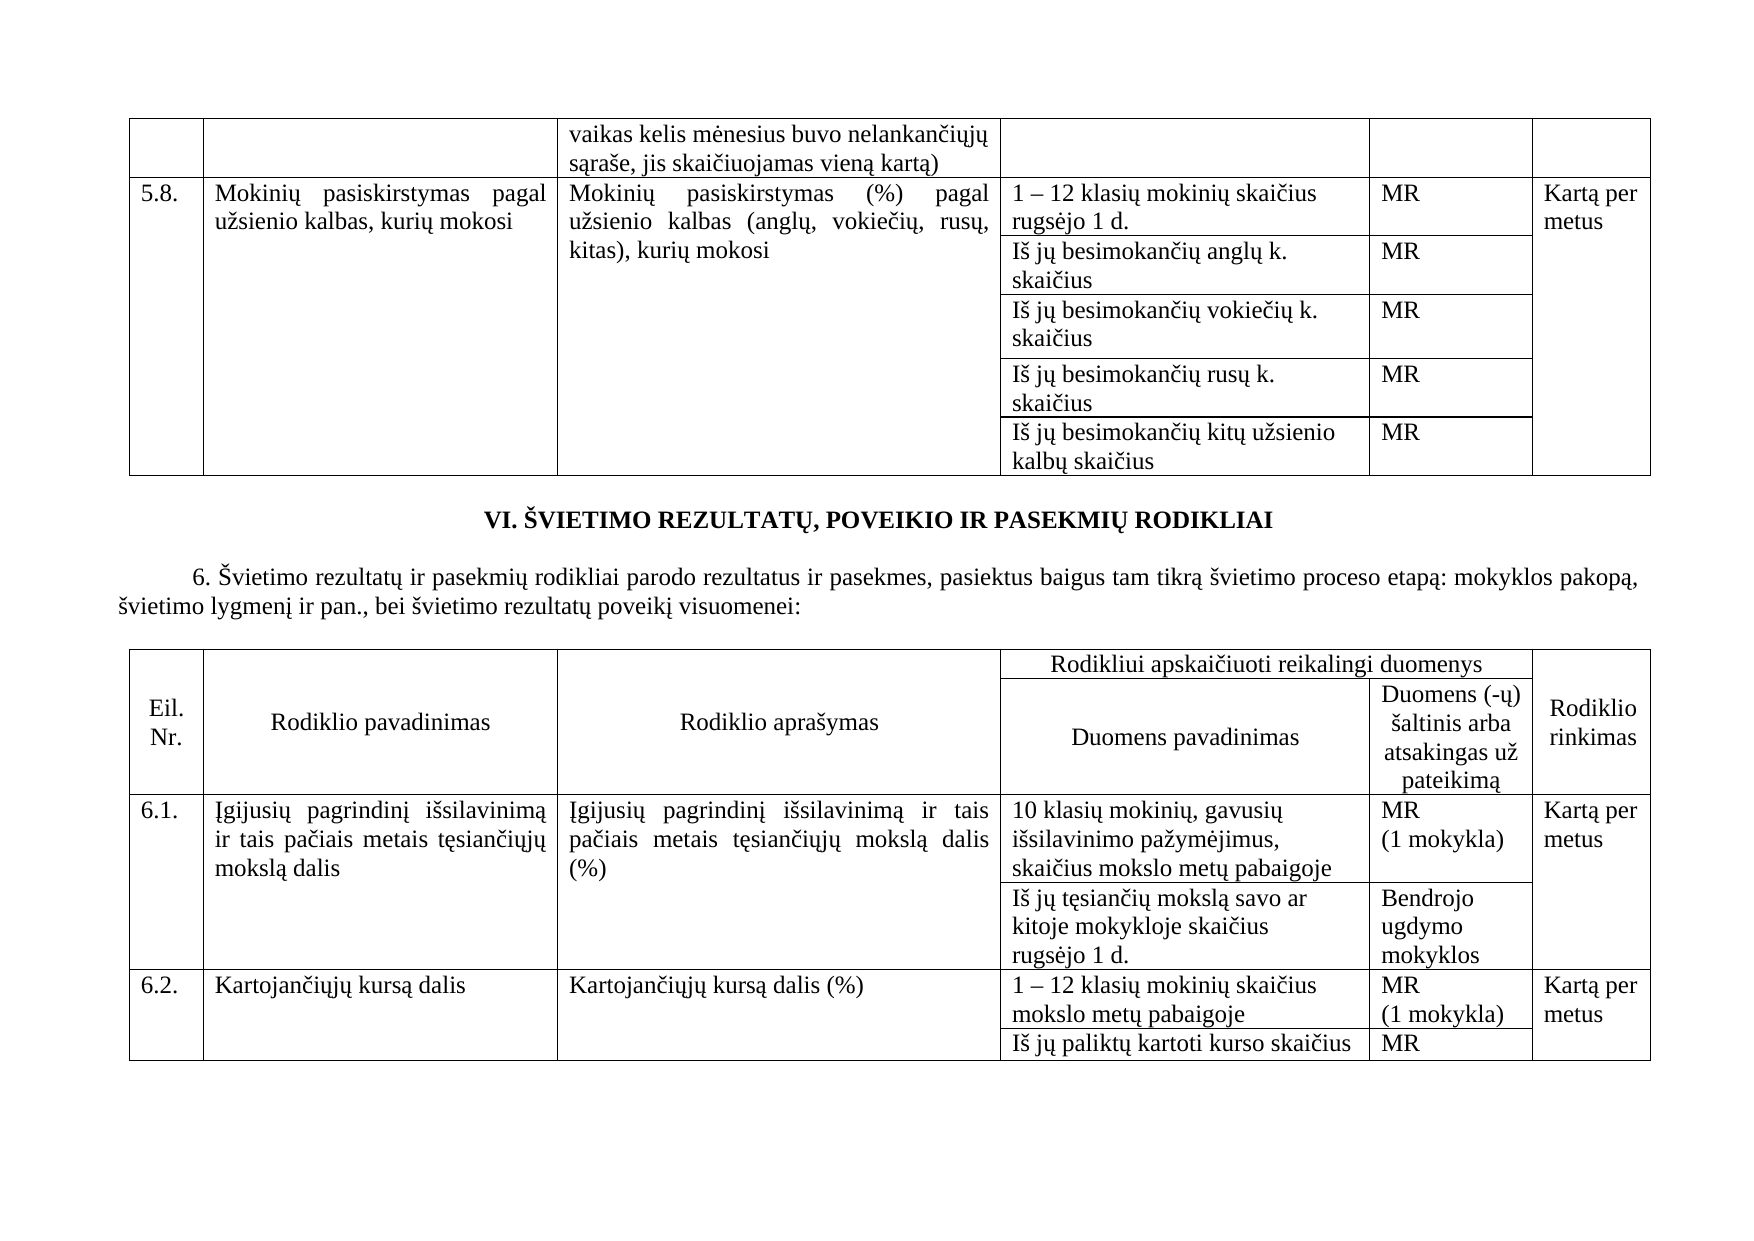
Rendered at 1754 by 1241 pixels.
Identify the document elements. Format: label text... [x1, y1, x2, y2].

table_cell 1 – 12 klasių mokinių skaičius mokslo metų pabaigoje [1001, 970, 1369, 1027]
table_header Eil. Nr. [130, 650, 203, 794]
table_cell 5.8. [130, 178, 203, 475]
table_cell 6.2. [130, 970, 203, 1060]
table_cell Iš jų besimokančių kitų užsienio kalbų skaičius [1001, 418, 1369, 475]
table_cell vaikas kelis mėnesius buvo nelankančiųjų sąraše, jis skaičiuojamas vieną kartą) [558, 119, 1000, 177]
table_header Rodiklio aprašymas [558, 650, 1000, 794]
table_cell Iš jų paliktų kartoti kurso skaičius [1001, 1029, 1369, 1060]
table_cell 10 klasių mokinių, gavusių išsilavinimo pažymėjimus, skaičius mokslo metų pabaigoje [1001, 795, 1369, 882]
table_cell MR (1 mokykla) [1370, 970, 1532, 1027]
table_cell Mokinių pasiskirstymas (%) pagal užsienio kalbas (anglų, vokiečių, rusų, kitas), kurių mokosi [558, 178, 1000, 475]
table_cell [1001, 119, 1369, 177]
table_cell 1 – 12 klasių mokinių skaičius rugsėjo 1 d. [1001, 178, 1369, 235]
table_cell Iš jų besimokančių vokiečių k. skaičius [1001, 295, 1369, 358]
table_cell 6.1. [130, 795, 203, 969]
table_cell Bendrojo ugdymo mokyklos [1370, 883, 1532, 969]
table_cell Kartojančiųjų kursą dalis (%) [558, 970, 1000, 1060]
table_header Rodiklio rinkimas [1533, 650, 1650, 794]
table_cell Kartojančiųjų kursą dalis [204, 970, 557, 1060]
table_cell [1533, 119, 1650, 177]
text VI. ŠVIETIMO REZULTATŲ, POVEIKIO IR PASEKMIŲ RODIKLIAI [118, 505, 1639, 533]
table_cell Duomens (-ų) šaltinis arba atsakingas už pateikimą [1370, 679, 1532, 794]
table_cell MR [1370, 178, 1532, 235]
text 6. Švietimo rezultatų ir pasekmių rodikliai parodo rezultatus ir pasekmes, pasiektus baigus tam tikrą švietimo proceso etapą: mokyklos pakopą, švietimo lygmenį ir pan., bei švietimo rezultatų poveikį visuomenei: [118, 562, 1639, 620]
table_cell Kartą per metus [1533, 795, 1650, 969]
table_cell Iš jų besimokančių rusų k. skaičius [1001, 359, 1369, 416]
table_cell [204, 119, 557, 177]
table_cell MR (1 mokykla) [1370, 795, 1532, 882]
table_cell [1370, 119, 1532, 177]
table_cell Iš jų tęsiančių mokslą savo ar kitoje mokykloje skaičius rugsėjo 1 d. [1001, 883, 1369, 969]
table_cell Įgijusių pagrindinį išsilavinimą ir tais pačiais metais tęsiančiųjų mokslą dalis [204, 795, 557, 969]
table_cell Duomens pavadinimas [1001, 679, 1369, 794]
table_cell Mokinių pasiskirstymas pagal užsienio kalbas, kurių mokosi [204, 178, 557, 475]
table_cell MR [1370, 1029, 1532, 1060]
table_cell MR [1370, 418, 1532, 475]
table_header Rodiklio pavadinimas [204, 650, 557, 794]
table_cell Kartą per metus [1533, 178, 1650, 475]
table_cell Iš jų besimokančių anglų k. skaičius [1001, 236, 1369, 294]
table_cell Kartą per metus [1533, 970, 1650, 1060]
table_cell [130, 119, 203, 177]
table_cell MR [1370, 295, 1532, 358]
table_cell Įgijusių pagrindinį išsilavinimą ir tais pačiais metais tęsiančiųjų mokslą dalis (%) [558, 795, 1000, 969]
table_cell MR [1370, 236, 1532, 294]
table_header Rodikliui apskaičiuoti reikalingi duomenys [1001, 650, 1532, 678]
table_cell MR [1370, 359, 1532, 416]
